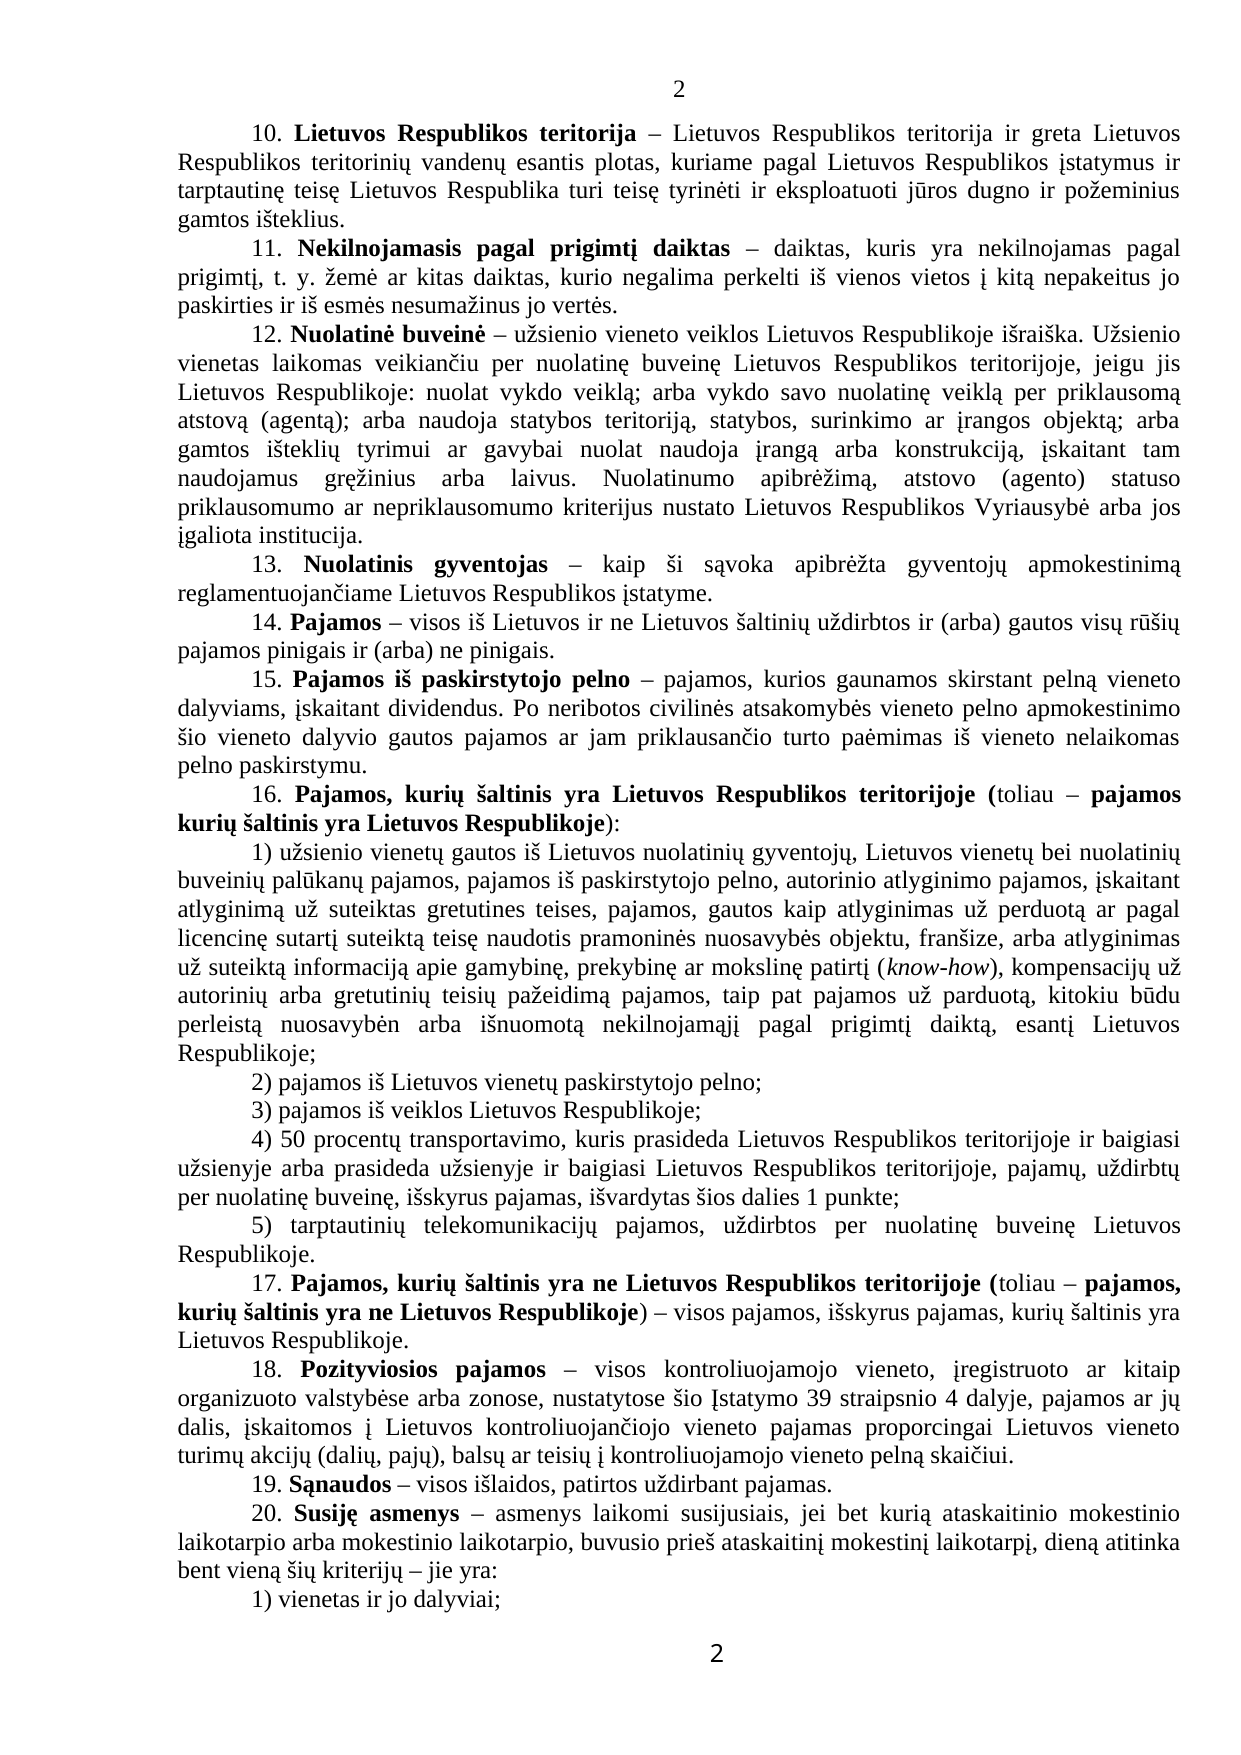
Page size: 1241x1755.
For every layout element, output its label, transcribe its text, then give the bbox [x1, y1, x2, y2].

text 2) pajamos iš Lietuvos vienetų paskirstytojo pelno; [177, 1067, 1181, 1096]
text 5) tarptautinių telekomunikacijų pajamos, uždirbtos per nuolatinę buveinę Lietuvos Respublikoje. [177, 1211, 1181, 1268]
text 1) vienetas ir jo dalyviai; [177, 1584, 1181, 1613]
text 20. Susiję asmenys – asmenys laikomi susijusiais, jei bet kurią ataskaitinio mokestinio laikotarpio arba mokestinio laikotarpio, buvusio prieš ataskaitinį mokestinį laikotarpį, dieną atitinka bent vieną šių kriterijų – jie yra: [177, 1498, 1181, 1584]
text 4) 50 procentų transportavimo, kuris prasideda Lietuvos Respublikos teritorijoje ir baigiasi užsienyje arba prasideda užsienyje ir baigiasi Lietuvos Respublikos teritorijoje, pajamų, uždirbtų per nuolatinę buveinę, išskyrus pajamas, išvardytas šios dalies 1 punkte; [177, 1124, 1181, 1211]
text 3) pajamos iš veiklos Lietuvos Respublikoje; [177, 1096, 1181, 1124]
text 11. Nekilnojamasis pagal prigimtį daiktas – daiktas, kuris yra nekilnojamas pagal prigimtį, t. y. žemė ar kitas daiktas, kurio negalima perkelti iš vienos vietos į kitą nepakeitus jo paskirties ir iš esmės nesumažinus jo vertės. [177, 233, 1181, 319]
text 13. Nuolatinis gyventojas – kaip ši sąvoka apibrėžta gyventojų apmokestinimą reglamentuojančiame Lietuvos Respublikos įstatyme. [177, 549, 1181, 607]
text 19. Sąnaudos – visos išlaidos, patirtos uždirbant pajamas. [177, 1469, 1181, 1498]
text 14. Pajamos – visos iš Lietuvos ir ne Lietuvos šaltinių uždirbtos ir (arba) gautos visų rūšių pajamos pinigais ir (arba) ne pinigais. [177, 607, 1181, 664]
text 10. Lietuvos Respublikos teritorija – Lietuvos Respublikos teritorija ir greta Lietuvos Respublikos teritorinių vandenų esantis plotas, kuriame pagal Lietuvos Respublikos įstatymus ir tarptautinę teisę Lietuvos Respublika turi teisę tyrinėti ir eksploatuoti jūros dugno ir požeminius gamtos išteklius. [177, 118, 1181, 233]
text 18. Pozityviosios pajamos – visos kontroliuojamojo vieneto, įregistruoto ar kitaip organizuoto valstybėse arba zonose, nustatytose šio Įstatymo 39 straipsnio 4 dalyje, pajamos ar jų dalis, įskaitomos į Lietuvos kontroliuojančiojo vieneto pajamas proporcingai Lietuvos vieneto turimų akcijų (dalių, pajų), balsų ar teisių į kontroliuojamojo vieneto pelną skaičiui. [177, 1354, 1181, 1469]
text 17. Pajamos, kurių šaltinis yra ne Lietuvos Respublikos teritorijoje (toliau – pajamos, kurių šaltinis yra ne Lietuvos Respublikoje) – visos pajamos, išskyrus pajamas, kurių šaltinis yra Lietuvos Respublikoje. [177, 1268, 1181, 1354]
text 12. Nuolatinė buveinė – užsienio vieneto veiklos Lietuvos Respublikoje išraiška. Užsienio vienetas laikomas veikiančiu per nuolatinę buveinę Lietuvos Respublikos teritorijoje, jeigu jis Lietuvos Respublikoje: nuolat vykdo veiklą; arba vykdo savo nuolatinę veiklą per priklausomą atstovą (agentą); arba naudoja statybos teritoriją, statybos, surinkimo ar įrangos objektą; arba gamtos išteklių tyrimui ar gavybai nuolat naudoja įrangą arba konstrukciją, įskaitant tam naudojamus gręžinius arba laivus. Nuolatinumo apibrėžimą, atstovo (agento) statuso priklausomumo ar nepriklausomumo kriterijus nustato Lietuvos Respublikos Vyriausybė arba jos įgaliota institucija. [177, 319, 1181, 549]
text 15. Pajamos iš paskirstytojo pelno – pajamos, kurios gaunamos skirstant pelną vieneto dalyviams, įskaitant dividendus. Po neribotos civilinės atsakomybės vieneto pelno apmokestinimo šio vieneto dalyvio gautos pajamos ar jam priklausančio turto paėmimas iš vieneto nelaikomas pelno paskirstymu. [177, 664, 1181, 779]
text 16. Pajamos, kurių šaltinis yra Lietuvos Respublikos teritorijoje (toliau – pajamos kurių šaltinis yra Lietuvos Respublikoje): [177, 779, 1181, 837]
text 1) užsienio vienetų gautos iš Lietuvos nuolatinių gyventojų, Lietuvos vienetų bei nuolatinių buveinių palūkanų pajamos, pajamos iš paskirstytojo pelno, autorinio atlyginimo pajamos, įskaitant atlyginimą už suteiktas gretutines teises, pajamos, gautos kaip atlyginimas už perduotą ar pagal licencinę sutartį suteiktą teisę naudotis pramoninės nuosavybės objektu, franšize, arba atlyginimas už suteiktą informaciją apie gamybinę, prekybinę ar mokslinę patirtį (know-how), kompensacijų už autorinių arba gretutinių teisių pažeidimą pajamos, taip pat pajamos už parduotą, kitokiu būdu perleistą nuosavybėn arba išnuomotą nekilnojamąjį pagal prigimtį daiktą, esantį Lietuvos Respublikoje; [177, 837, 1181, 1067]
